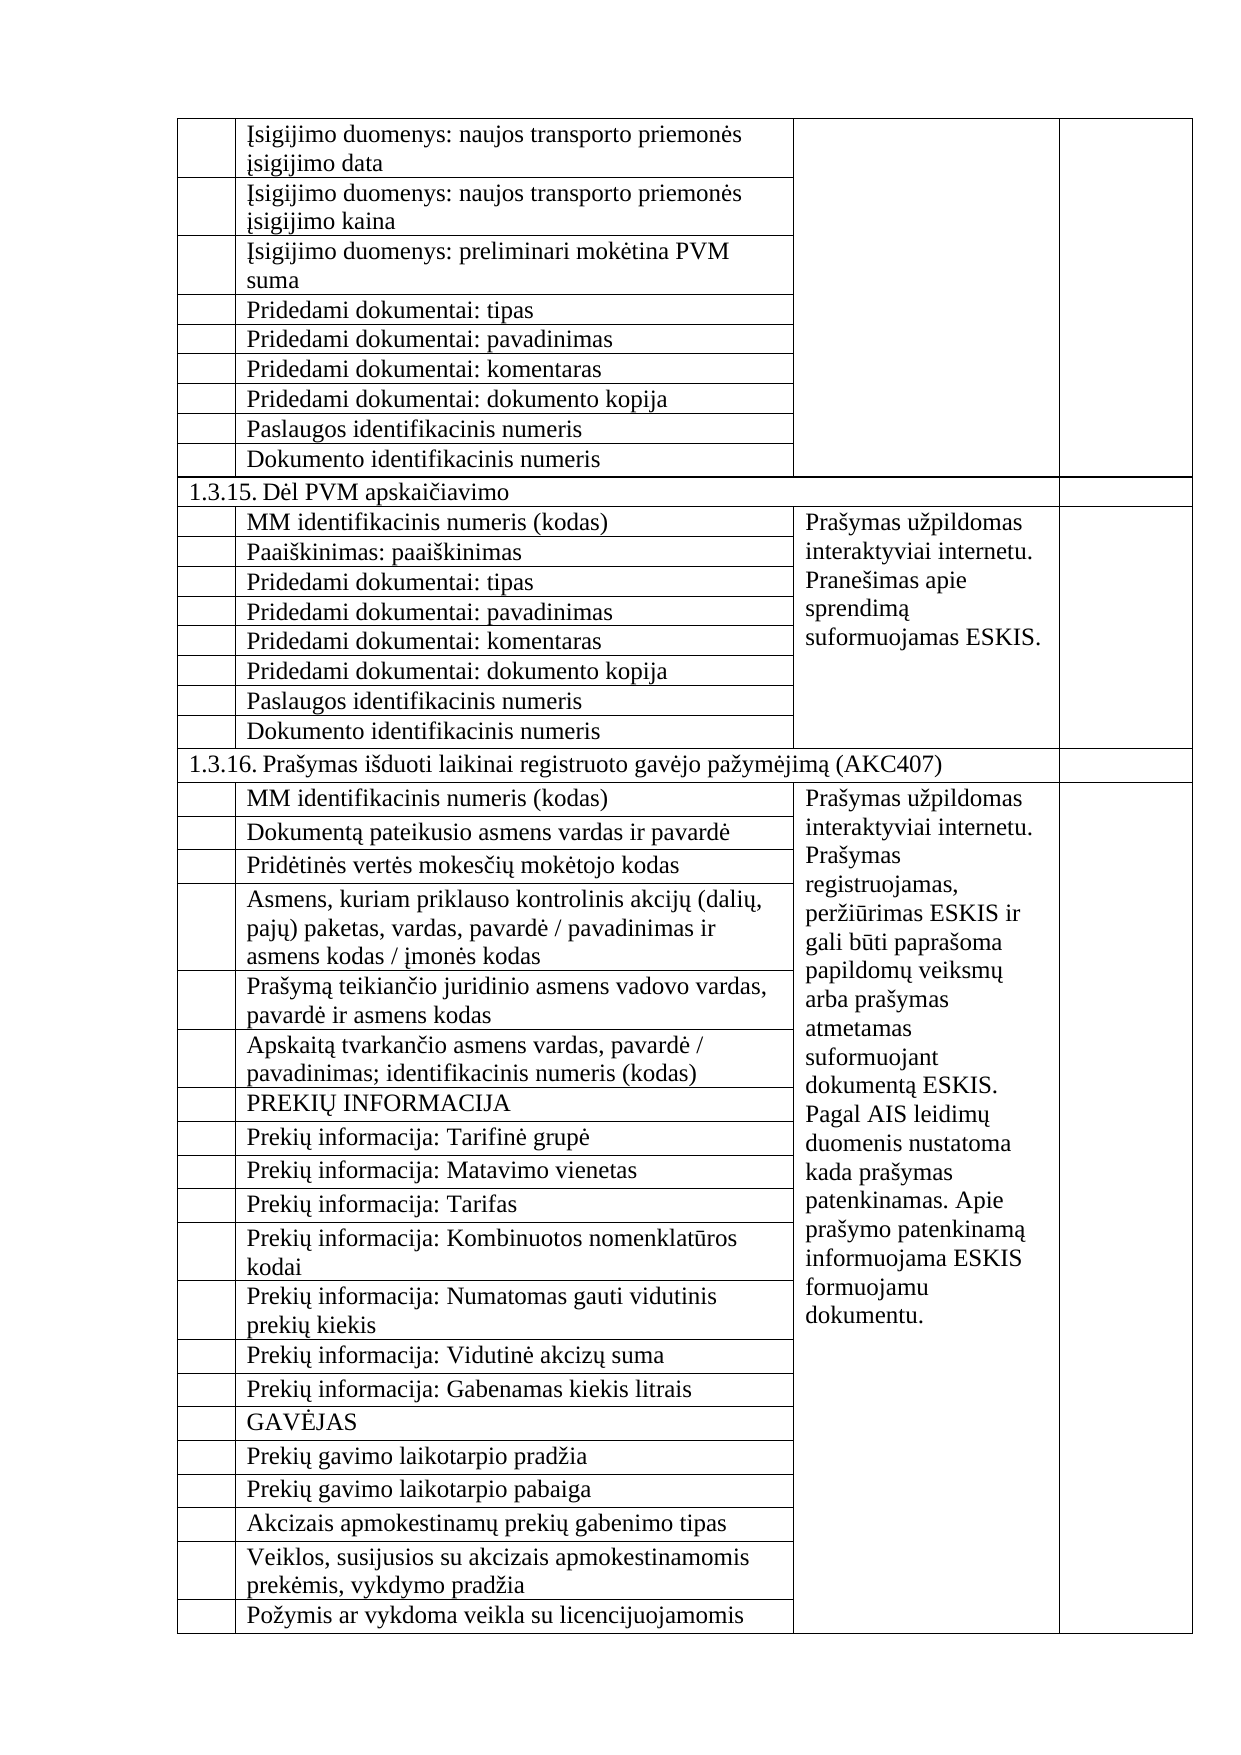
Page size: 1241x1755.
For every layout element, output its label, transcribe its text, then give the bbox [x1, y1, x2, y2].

table_cell [178, 567, 235, 596]
table_cell [178, 295, 235, 323]
table_cell [1060, 507, 1192, 748]
table_cell Prekių gavimo laikotarpio pradžia [236, 1441, 793, 1473]
table_cell [178, 507, 235, 536]
table_cell [178, 178, 235, 235]
table_cell [178, 597, 235, 625]
table_cell [1060, 119, 1192, 476]
table_cell PREKIŲ INFORMACIJA [236, 1088, 793, 1121]
table_cell [178, 783, 235, 816]
table_cell [178, 1542, 235, 1599]
table_cell Pridėtinės vertės mokesčių mokėtojo kodas [236, 850, 793, 883]
table_cell [178, 354, 235, 383]
table_cell [794, 119, 1059, 476]
table_cell [178, 1475, 235, 1507]
table_cell [178, 236, 235, 294]
table_cell Pridedami dokumentai: pavadinimas [236, 325, 793, 353]
table_cell [178, 1122, 235, 1154]
table_cell [178, 686, 235, 715]
table_cell [178, 716, 235, 748]
table_cell Paaiškinimas: paaiškinimas [236, 537, 793, 566]
table_cell [178, 1600, 235, 1633]
table_cell [178, 444, 235, 476]
table_cell Dokumentą pateikusio asmens vardas ir pavardė [236, 817, 793, 849]
table_cell [178, 1281, 235, 1339]
table_cell Prašymas užpildomas interaktyviai internetu. Prašymas registruojamas, peržiūrimas ESKIS ir gali būti paprašoma papildomų veiksmų arba prašymas atmetamas suformuojant dokumentą ESKIS. Pagal AIS leidimų duomenis nustatoma kada prašymas patenkinamas. Apie prašymo patenkinamą informuojama ESKIS formuojamu dokumentu. [794, 783, 1059, 1633]
table_cell Prekių informacija: Gabenamas kiekis litrais [236, 1374, 793, 1406]
table_cell Pridedami dokumentai: tipas [236, 567, 793, 596]
table_cell 1.3.15. Dėl PVM apskaičiavimo [178, 478, 1059, 506]
table_cell Paslaugos identifikacinis numeris [236, 686, 793, 715]
table_cell [178, 1407, 235, 1440]
table_cell Įsigijimo duomenys: naujos transporto priemonės įsigijimo kaina [236, 178, 793, 235]
table_cell [178, 656, 235, 685]
table_cell MM identifikacinis numeris (kodas) [236, 783, 793, 816]
table_cell 1.3.16. Prašymas išduoti laikinai registruoto gavėjo pažymėjimą (AKC407) [178, 749, 1059, 782]
table_cell Apskaitą tvarkančio asmens vardas, pavardė / pavadinimas; identifikacinis numeris (kodas) [236, 1030, 793, 1087]
table_cell MM identifikacinis numeris (kodas) [236, 507, 793, 536]
table_cell [178, 1441, 235, 1473]
table_cell [178, 817, 235, 849]
table_cell [178, 1030, 235, 1087]
table_cell [178, 384, 235, 413]
table_cell Požymis ar vykdoma veikla su licencijuojamomis [236, 1600, 793, 1633]
table_cell Dokumento identifikacinis numeris [236, 444, 793, 476]
table_cell Paslaugos identifikacinis numeris [236, 414, 793, 443]
table_cell [178, 1340, 235, 1373]
table_cell Pridedami dokumentai: dokumento kopija [236, 656, 793, 685]
table_cell [1060, 478, 1192, 506]
table_cell Dokumento identifikacinis numeris [236, 716, 793, 748]
table_cell Prekių informacija: Kombinuotos nomenklatūros kodai [236, 1223, 793, 1280]
table_cell Įsigijimo duomenys: naujos transporto priemonės įsigijimo data [236, 119, 793, 177]
table_cell [178, 1508, 235, 1541]
table_cell Įsigijimo duomenys: preliminari mokėtina PVM suma [236, 236, 793, 294]
table_cell Prašymas užpildomas interaktyviai internetu. Pranešimas apie sprendimą suformuojamas ESKIS. [794, 507, 1059, 748]
table_cell [178, 1374, 235, 1406]
table_cell Prekių informacija: Tarifinė grupė [236, 1122, 793, 1154]
table_cell [178, 325, 235, 353]
table_cell Prekių informacija: Numatomas gauti vidutinis prekių kiekis [236, 1281, 793, 1339]
table_cell Prekių gavimo laikotarpio pabaiga [236, 1475, 793, 1507]
table_cell Veiklos, susijusios su akcizais apmokestinamomis prekėmis, vykdymo pradžia [236, 1542, 793, 1599]
table_cell Prašymą teikiančio juridinio asmens vadovo vardas, pavardė ir asmens kodas [236, 971, 793, 1029]
table_cell Pridedami dokumentai: tipas [236, 295, 793, 323]
table_cell [178, 414, 235, 443]
table_cell Prekių informacija: Matavimo vienetas [236, 1156, 793, 1188]
table_cell [178, 119, 235, 177]
table_cell [178, 1223, 235, 1280]
table_cell [178, 1189, 235, 1222]
table_cell Pridedami dokumentai: komentaras [236, 354, 793, 383]
table_cell [178, 1156, 235, 1188]
table_cell [178, 626, 235, 655]
table_cell [1060, 749, 1192, 782]
table_cell [178, 537, 235, 566]
table_cell [178, 884, 235, 970]
table_cell GAVĖJAS [236, 1407, 793, 1440]
table_cell Akcizais apmokestinamų prekių gabenimo tipas [236, 1508, 793, 1541]
table_cell Pridedami dokumentai: pavadinimas [236, 597, 793, 625]
table_cell [178, 1088, 235, 1121]
table_cell [1060, 783, 1192, 1633]
table_cell Pridedami dokumentai: dokumento kopija [236, 384, 793, 413]
table_cell [178, 971, 235, 1029]
table_cell [178, 850, 235, 883]
table_cell Asmens, kuriam priklauso kontrolinis akcijų (dalių, pajų) paketas, vardas, pavardė / pavadinimas ir asmens kodas / įmonės kodas [236, 884, 793, 970]
table_cell Prekių informacija: Vidutinė akcizų suma [236, 1340, 793, 1373]
table_cell Pridedami dokumentai: komentaras [236, 626, 793, 655]
table_cell Prekių informacija: Tarifas [236, 1189, 793, 1222]
